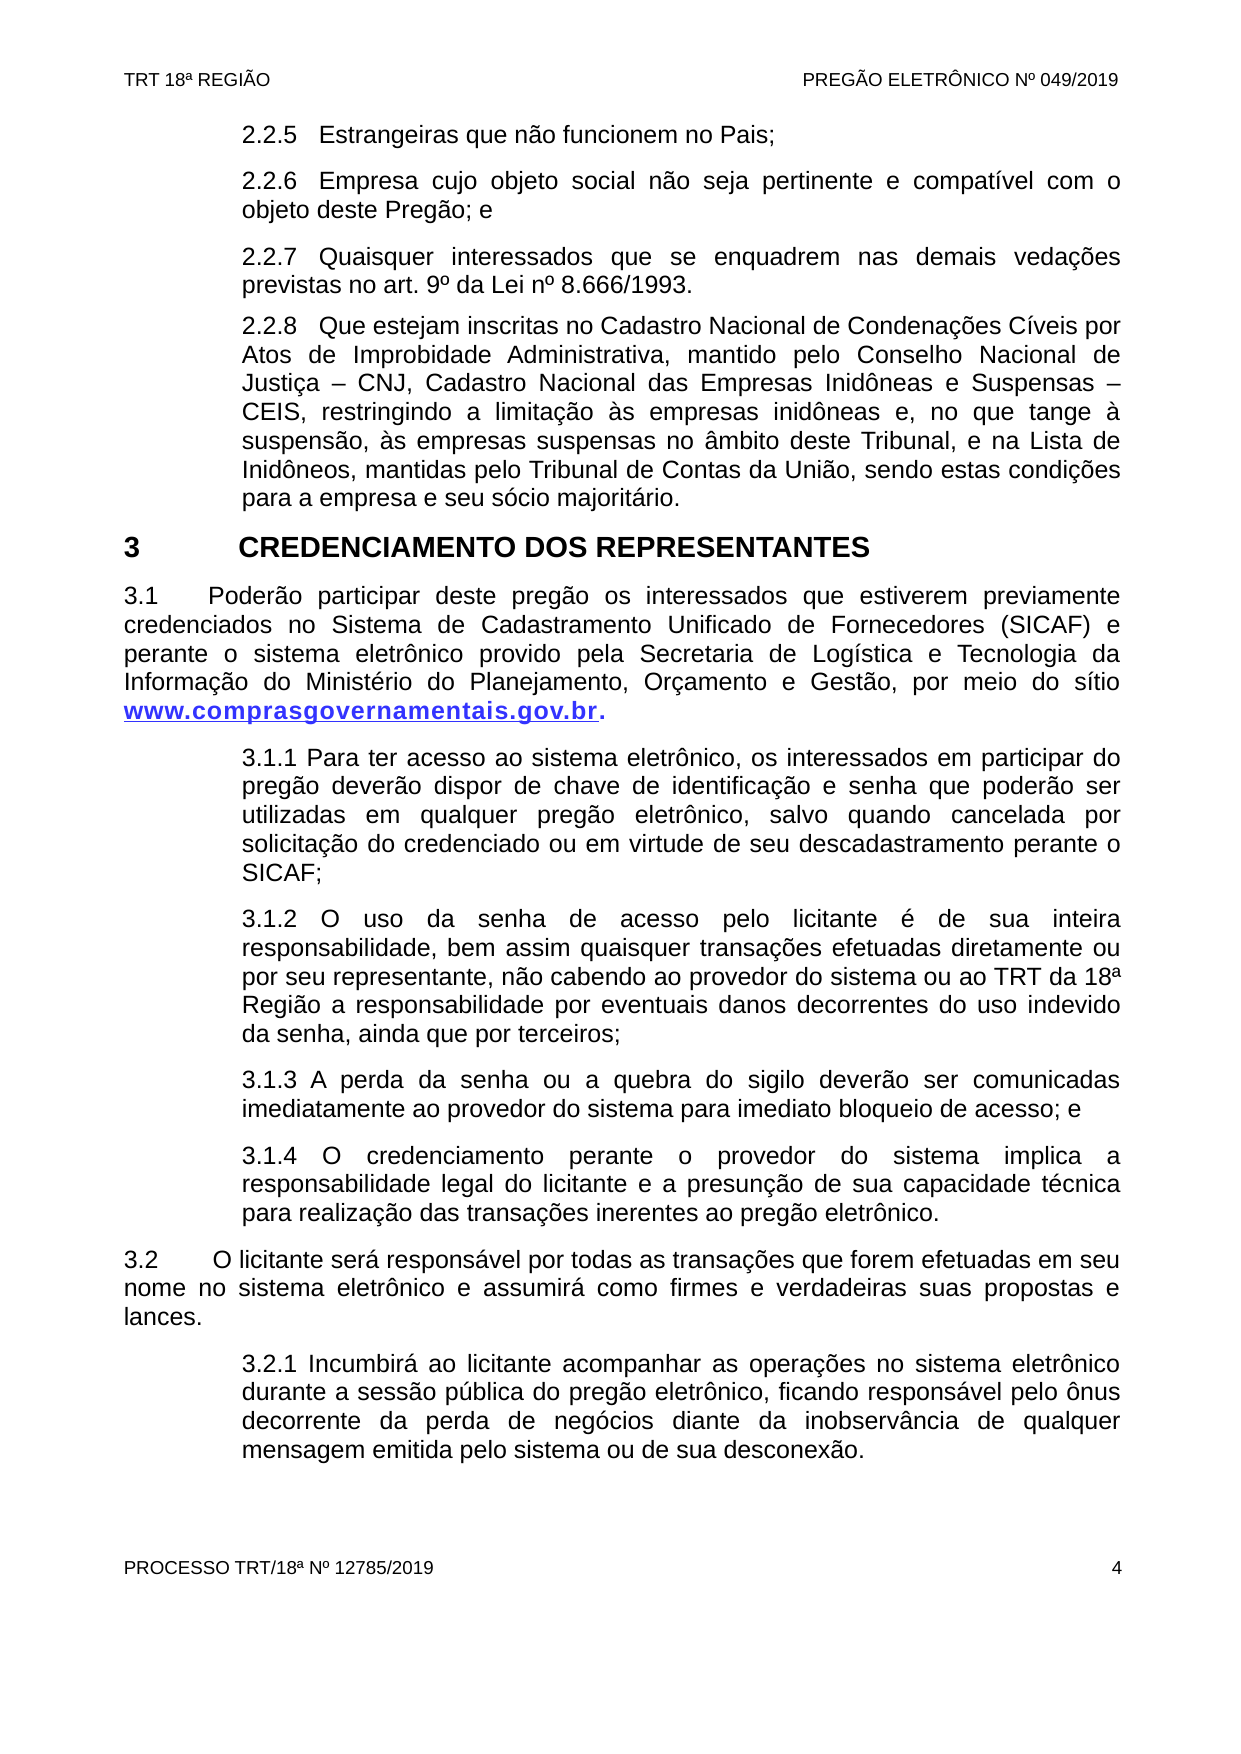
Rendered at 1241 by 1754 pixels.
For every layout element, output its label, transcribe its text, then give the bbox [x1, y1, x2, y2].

text 3.1.3 A perda da senha ou a quebra do sigilo deverão ser comunicadas imediatamente ao provedor do sistema para imediato bloqueio de acesso; e [242, 1065, 1122, 1123]
list 3.2.1 Incumbirá ao licitante acompanhar as operações no sistema eletrônico durante a sessão pública do pregão eletrônico, ficando responsável pelo ônus decorrente da perda de negócios diante da inobservância de qualquer mensagem emitida pelo sistema ou de sua desconexão. [242, 1348, 1122, 1463]
text 2.2.7 Quaisquer interessados que se enquadrem nas demais vedações previstas no art. 9º da Lei nº 8.666/1993. [242, 242, 1122, 299]
text 3.1.1 Para ter acesso ao sistema eletrônico, os interessados em participar do pregão deverão dispor de chave de identificação e senha que poderão ser utilizadas em qualquer pregão eletrônico, salvo quando cancelada por solicitação do credenciado ou em virtude de seu descadastramento perante o SICAF; [242, 742, 1122, 886]
text 3 CREDENCIAMENTO DOS REPRESENTANTES [123, 530, 1122, 563]
text 3.1.4 O credenciamento perante o provedor do sistema implica a responsabilidade legal do licitante e a presunção de sua capacidade técnica para realização das transações inerentes ao pregão eletrônico. [242, 1141, 1122, 1227]
text 3.1.2 O uso da senha de acesso pelo licitante é de sua inteira responsabilidade, bem assim quaisquer transações efetuadas diretamente ou por seu representante, não cabendo ao provedor do sistema ou ao TRT da 18ª Região a responsabilidade por eventuais danos decorrentes do uso indevido da senha, ainda que por terceiros; [242, 904, 1122, 1048]
text 3.1 Poderão participar deste pregão os interessados que estiverem previamente credenciados no Sistema de Cadastramento Unificado de Fornecedores (SICAF) e perante o sistema eletrônico provido pela Secretaria de Logística e Tecnologia da Informação do Ministério do Planejamento, Orçamento e Gestão, por meio do sítio www.comprasgovernamentais.gov.br. [123, 581, 1122, 725]
text 2.2.8 Que estejam inscritas no Cadastro Nacional de Condenações Cíveis por Atos de Improbidade Administrativa, mantido pelo Conselho Nacional de Justiça – CNJ, Cadastro Nacional das Empresas Inidôneas e Suspensas – CEIS, restringindo a limitação às empresas inidôneas e, no que tange à suspensão, às empresas suspensas no âmbito deste Tribunal, e na Lista de Inidôneos, mantidas pelo Tribunal de Contas da União, sendo estas condições para a empresa e seu sócio majoritário. [242, 311, 1122, 512]
text 2.2.6 Empresa cujo objeto social não seja pertinente e compatível com o objeto deste Pregão; e [242, 166, 1122, 224]
text 2.2.5 Estrangeiras que não funcionem no Pais; [242, 120, 1122, 149]
text 3.2 O licitante será responsável por todas as transações que forem efetuadas em seu nome no sistema eletrônico e assumirá como firmes e verdadeiras suas propostas e lances. [123, 1244, 1122, 1331]
